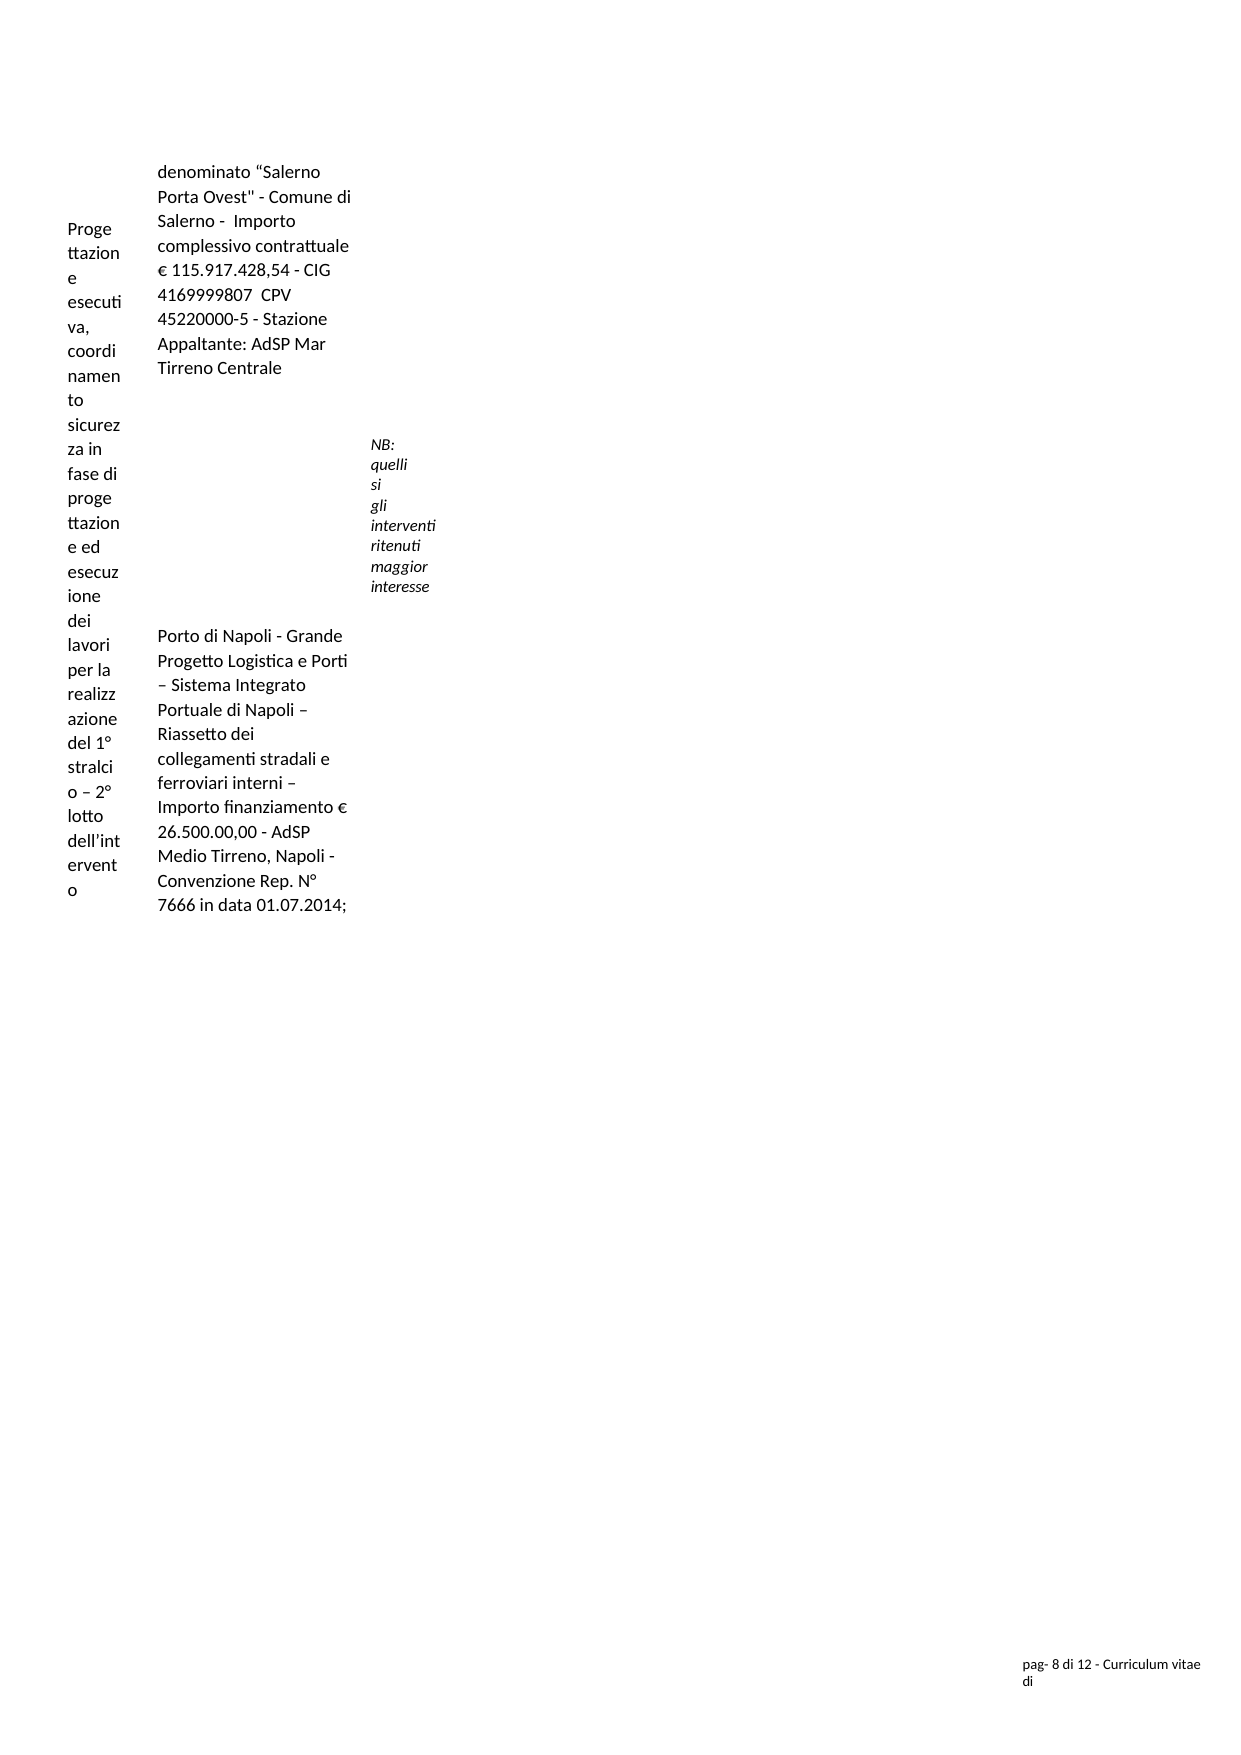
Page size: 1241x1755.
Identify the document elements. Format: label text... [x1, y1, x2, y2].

text denominato “Salerno Porta Ovest" - Comune di Salerno - Importo complessivo contrattuale € 115.917.428,54 - CIG 4169999807 CPV 45220000-5 - Stazione Appaltante: AdSP Mar Tirreno Centrale [157, 161, 353, 379]
text Porto di Napoli - Grande Progetto Logistica e Porti – Sistema Integrato Portuale di Napoli – Riassetto dei collegamenti stradali e ferroviari interni – Importo finanziamento € 26.500.00,00 - AdSP Medio Tirreno, Napoli - Convenzione Rep. N° 7666 in data 01.07.2014; [157, 624, 348, 917]
text Progettazione esecutiva, coordinamento sicurezza in fase di progettazione ed esecuzione dei lavori per la realizzazione del 1° stralcio – 2° lotto dell’intervento [67, 217, 122, 901]
